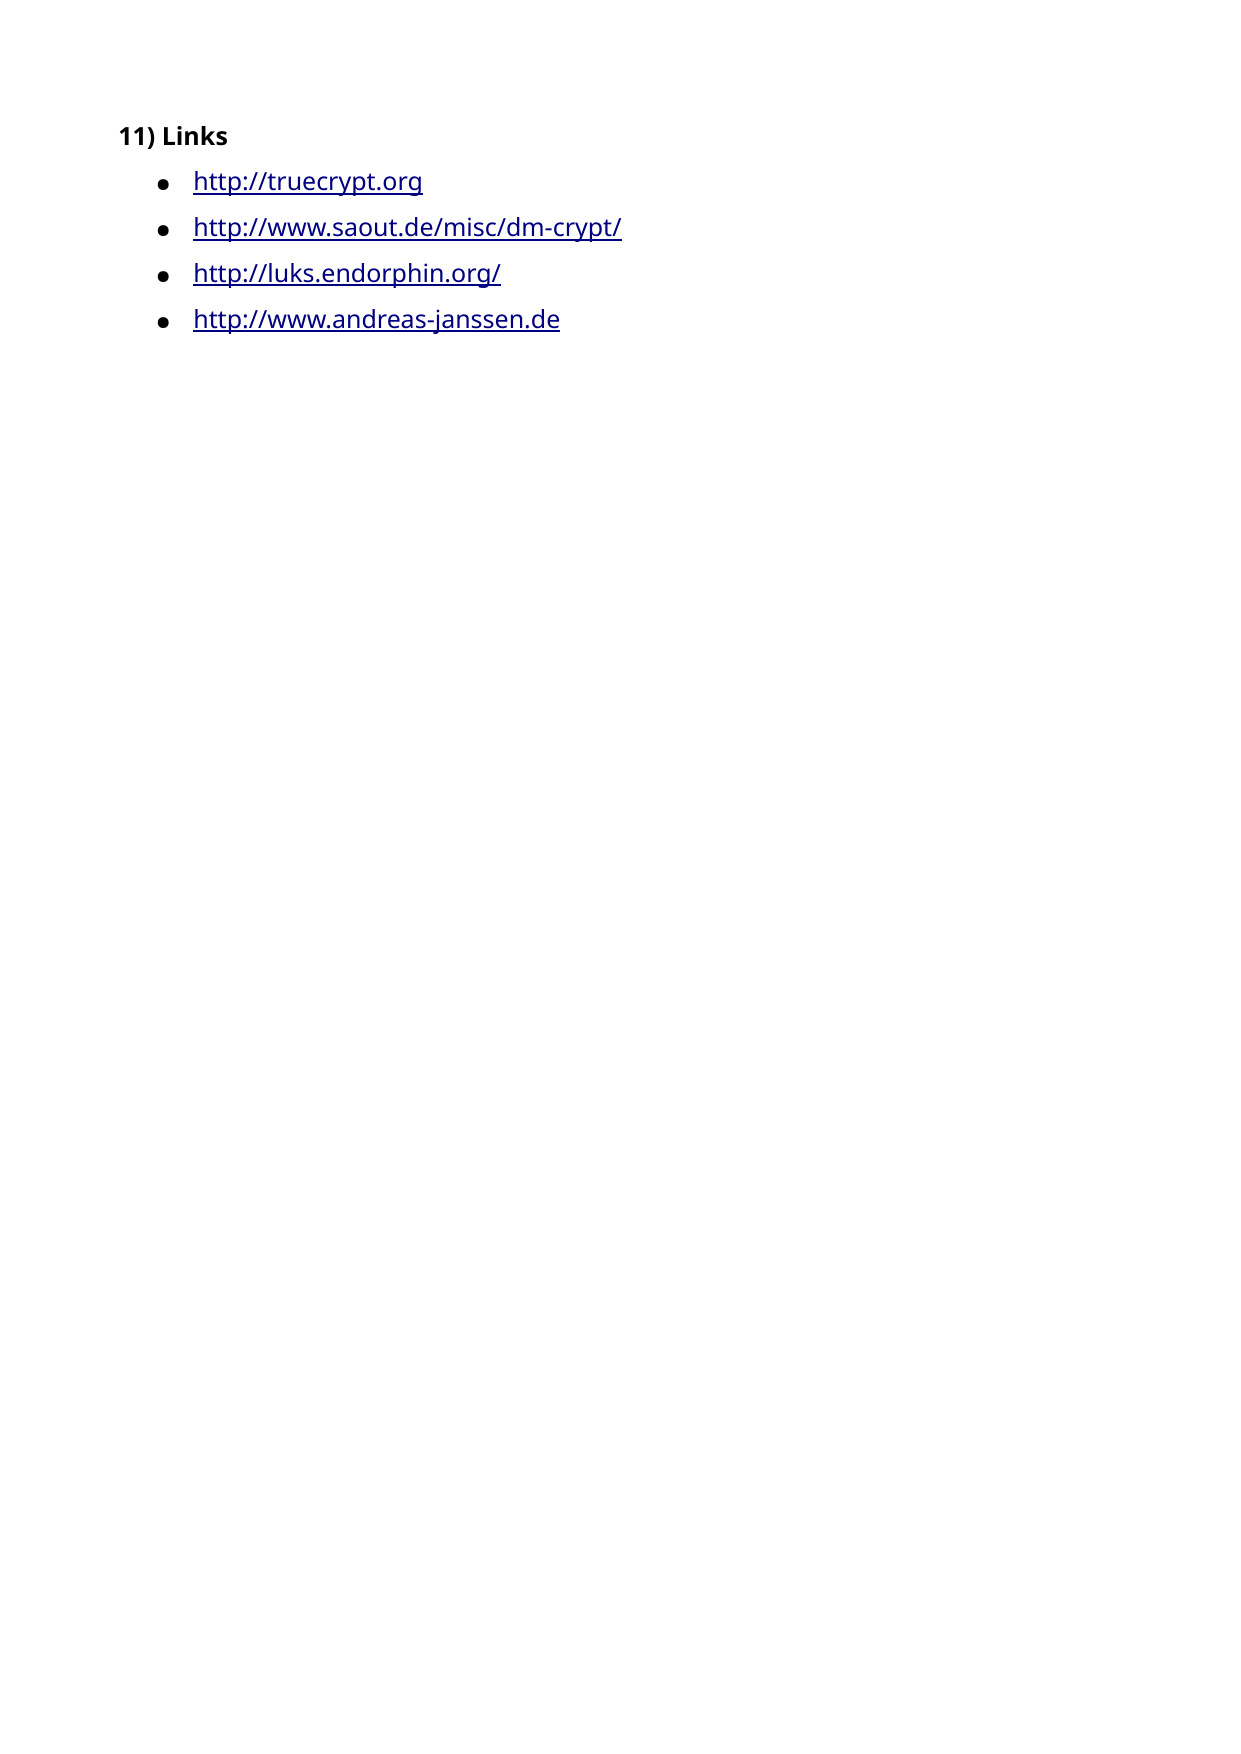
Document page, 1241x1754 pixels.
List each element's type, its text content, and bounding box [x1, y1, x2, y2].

list http://www.saout.de/misc/dm-crypt/ [156, 210, 1122, 244]
list http://luks.endorphin.org/ [156, 256, 1122, 290]
text 11) Links [118, 118, 1122, 152]
list http://www.andreas-janssen.de [156, 301, 1122, 336]
list http://truecrypt.org [156, 164, 1122, 198]
